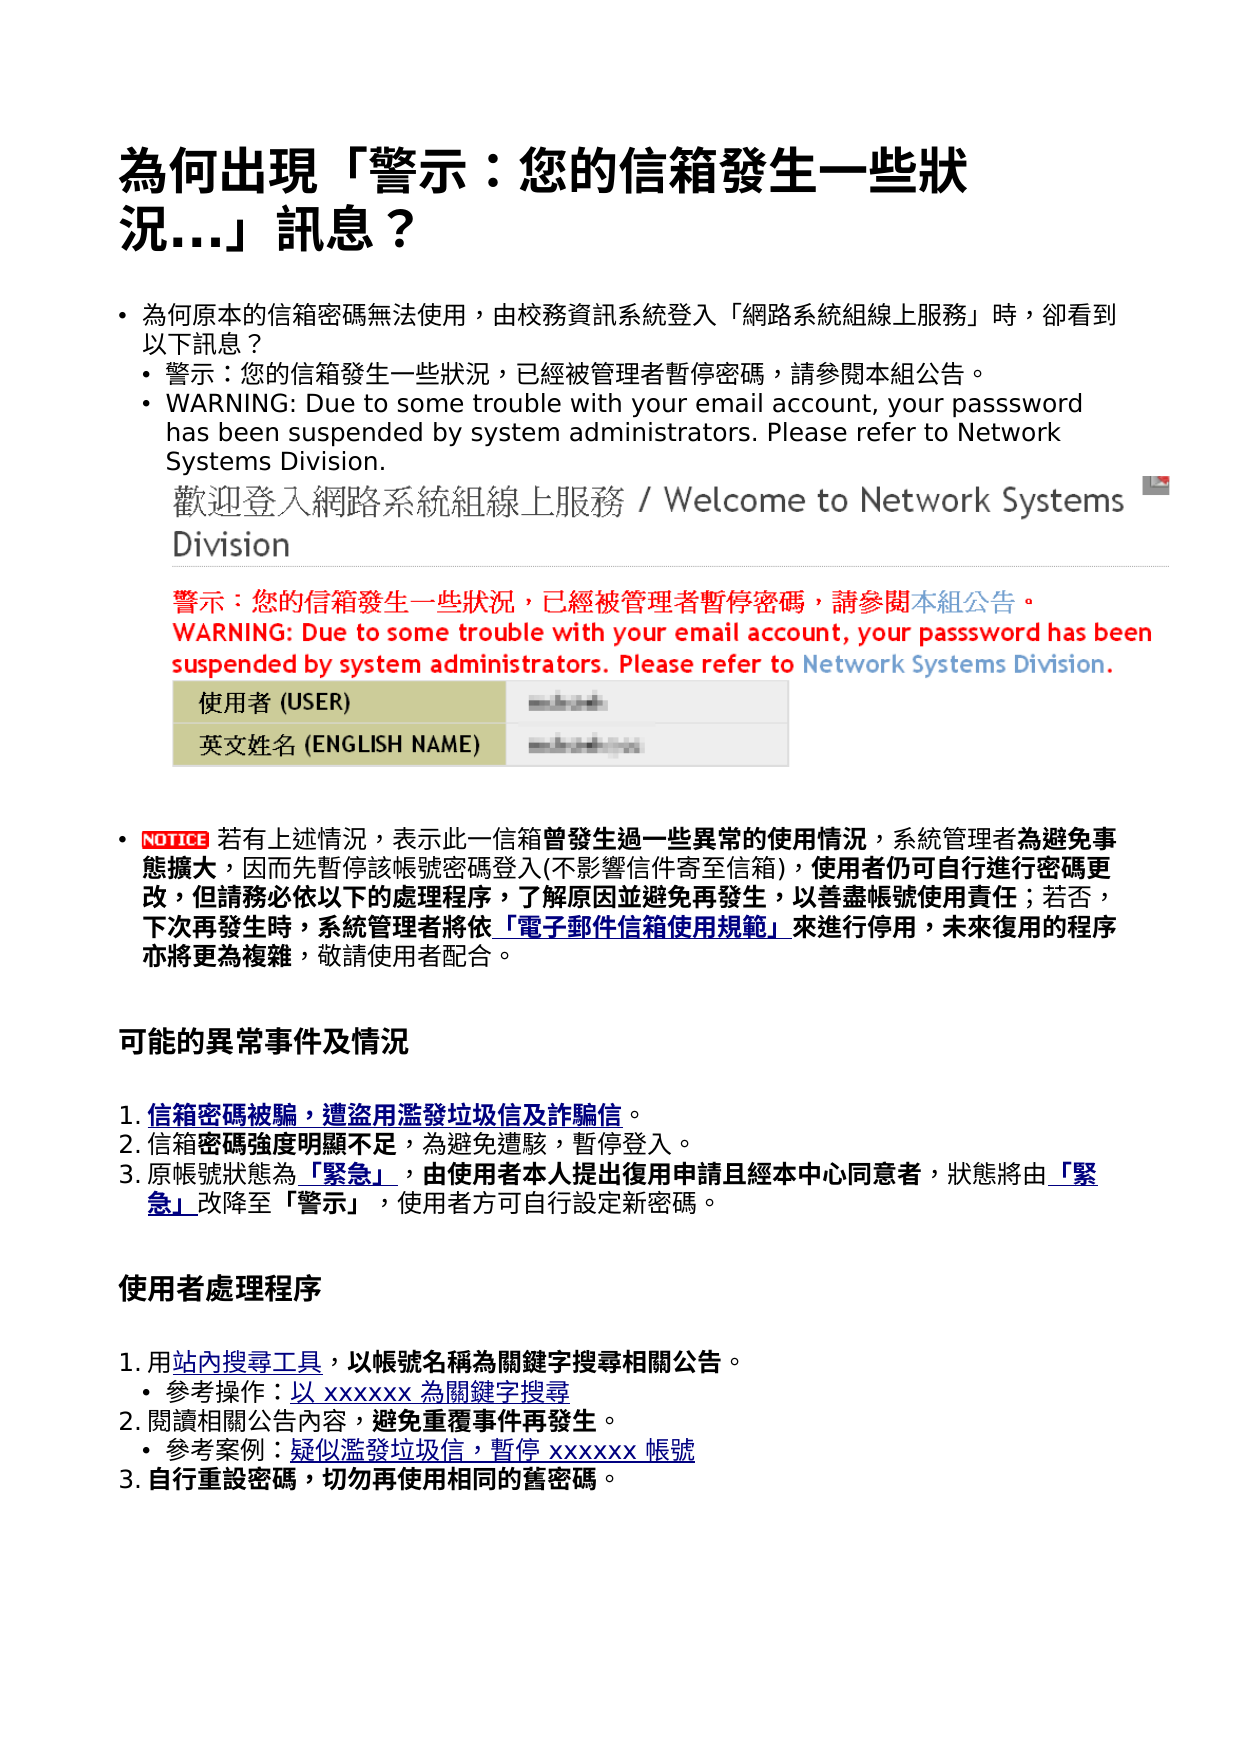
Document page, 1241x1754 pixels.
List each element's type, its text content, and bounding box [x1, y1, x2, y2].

list WARNING: Due to some trouble with your email account, your passsword has been suspended by system administrators. Please refer to Network Systems Division. [142, 389, 1122, 766]
list 閱讀相關公告內容，避免重覆事件再發生。 [118, 1407, 1122, 1436]
list 參考操作：以 xxxxxx 為關鍵字搜尋 [142, 1378, 1122, 1407]
list 參考案例：疑似濫發垃圾信，暫停 xxxxxx 帳號 [142, 1436, 1122, 1465]
list 用站內搜尋工具，以帳號名稱為關鍵字搜尋相關公告。 [118, 1348, 1122, 1378]
subtitle 可能的異常事件及情況 [118, 1026, 1122, 1059]
list 信箱密碼強度明顯不足，為避免遭駭，暫停登入。 [118, 1131, 1122, 1160]
subtitle 使用者處理程序 [118, 1273, 1122, 1307]
list 為何原本的信箱密碼無法使用，由校務資訊系統登入「網路系統組線上服務」時，卻看到以下訊息？ [118, 302, 1122, 360]
list 警示：您的信箱發生一些狀況，已經被管理者暫停密碼，請參閱本組公告。 [142, 360, 1122, 389]
subtitle 為何出現「警示：您的信箱發生一些狀況...」訊息？ [118, 143, 1122, 259]
picture [141, 831, 209, 849]
list 原帳號狀態為「緊急」，由使用者本人提出復用申請且經本中心同意者，狀態將由「緊急」改降至「警示」，使用者方可自行設定新密碼。 [118, 1160, 1122, 1218]
picture [165, 476, 1170, 767]
list 若有上述情況，表示此一信箱曾發生過一些異常的使用情況，系統管理者為避免事態擴大，因而先暫停該帳號密碼登入(不影響信件寄至信箱)，使用者仍可自行進行密碼更改，但請務必依以下的處理程序，了解原因並避免再發生，以善盡帳號使用責任；若否，下次再發生時，系統管理者將依「電子郵件信箱使用規範」來進行停用，未來復用的程序亦將更為複雜，敬請使用者配合。 [118, 825, 1122, 971]
list 自行重設密碼，切勿再使用相同的舊密碼。 [118, 1465, 1122, 1494]
list 信箱密碼被騙，遭盜用濫發垃圾信及詐騙信。 [118, 1101, 1122, 1131]
